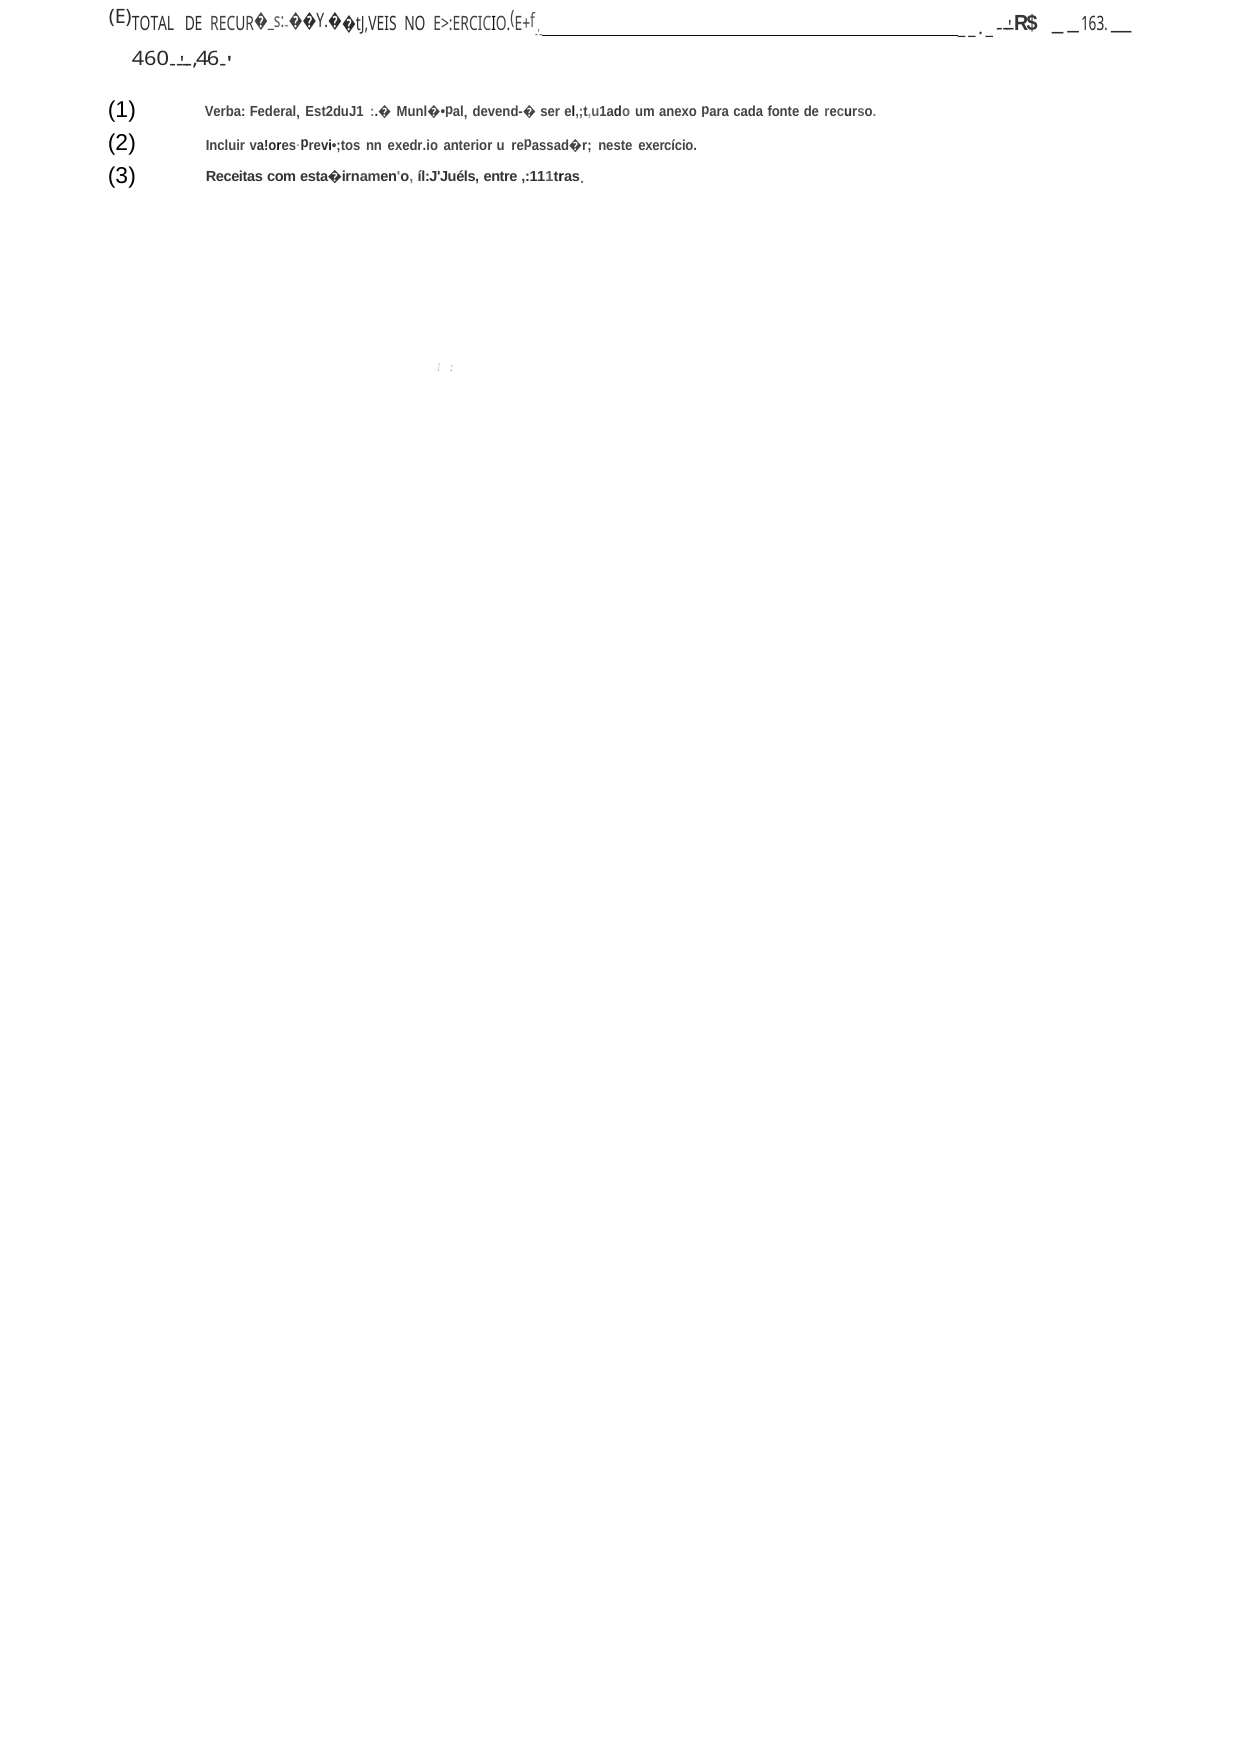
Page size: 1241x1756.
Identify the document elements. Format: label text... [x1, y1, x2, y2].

text 1 : [437, 359, 1163, 374]
list Receitas com esta�irnamen'o, íl:J'Juéls, entre ,:111tras. [108, 162, 1163, 188]
list Verba: Federal, Est2duJ1 :.� Munl�•pal, devend-� ser el,;t,u1ado um anexo para cada fonte de recurso. [108, 96, 1163, 123]
list TOTAL DE RECUR�_s:-��Y.��tJ,VEIS NO E>:ERCICIO.(E+f-'- __._---'-R$ --163.-460--'--,46-' [109, 2, 1163, 76]
list Incluir va!ores·previ•;tos nn exedr.io anterior u repassad�r; neste exercício. [108, 128, 1163, 155]
